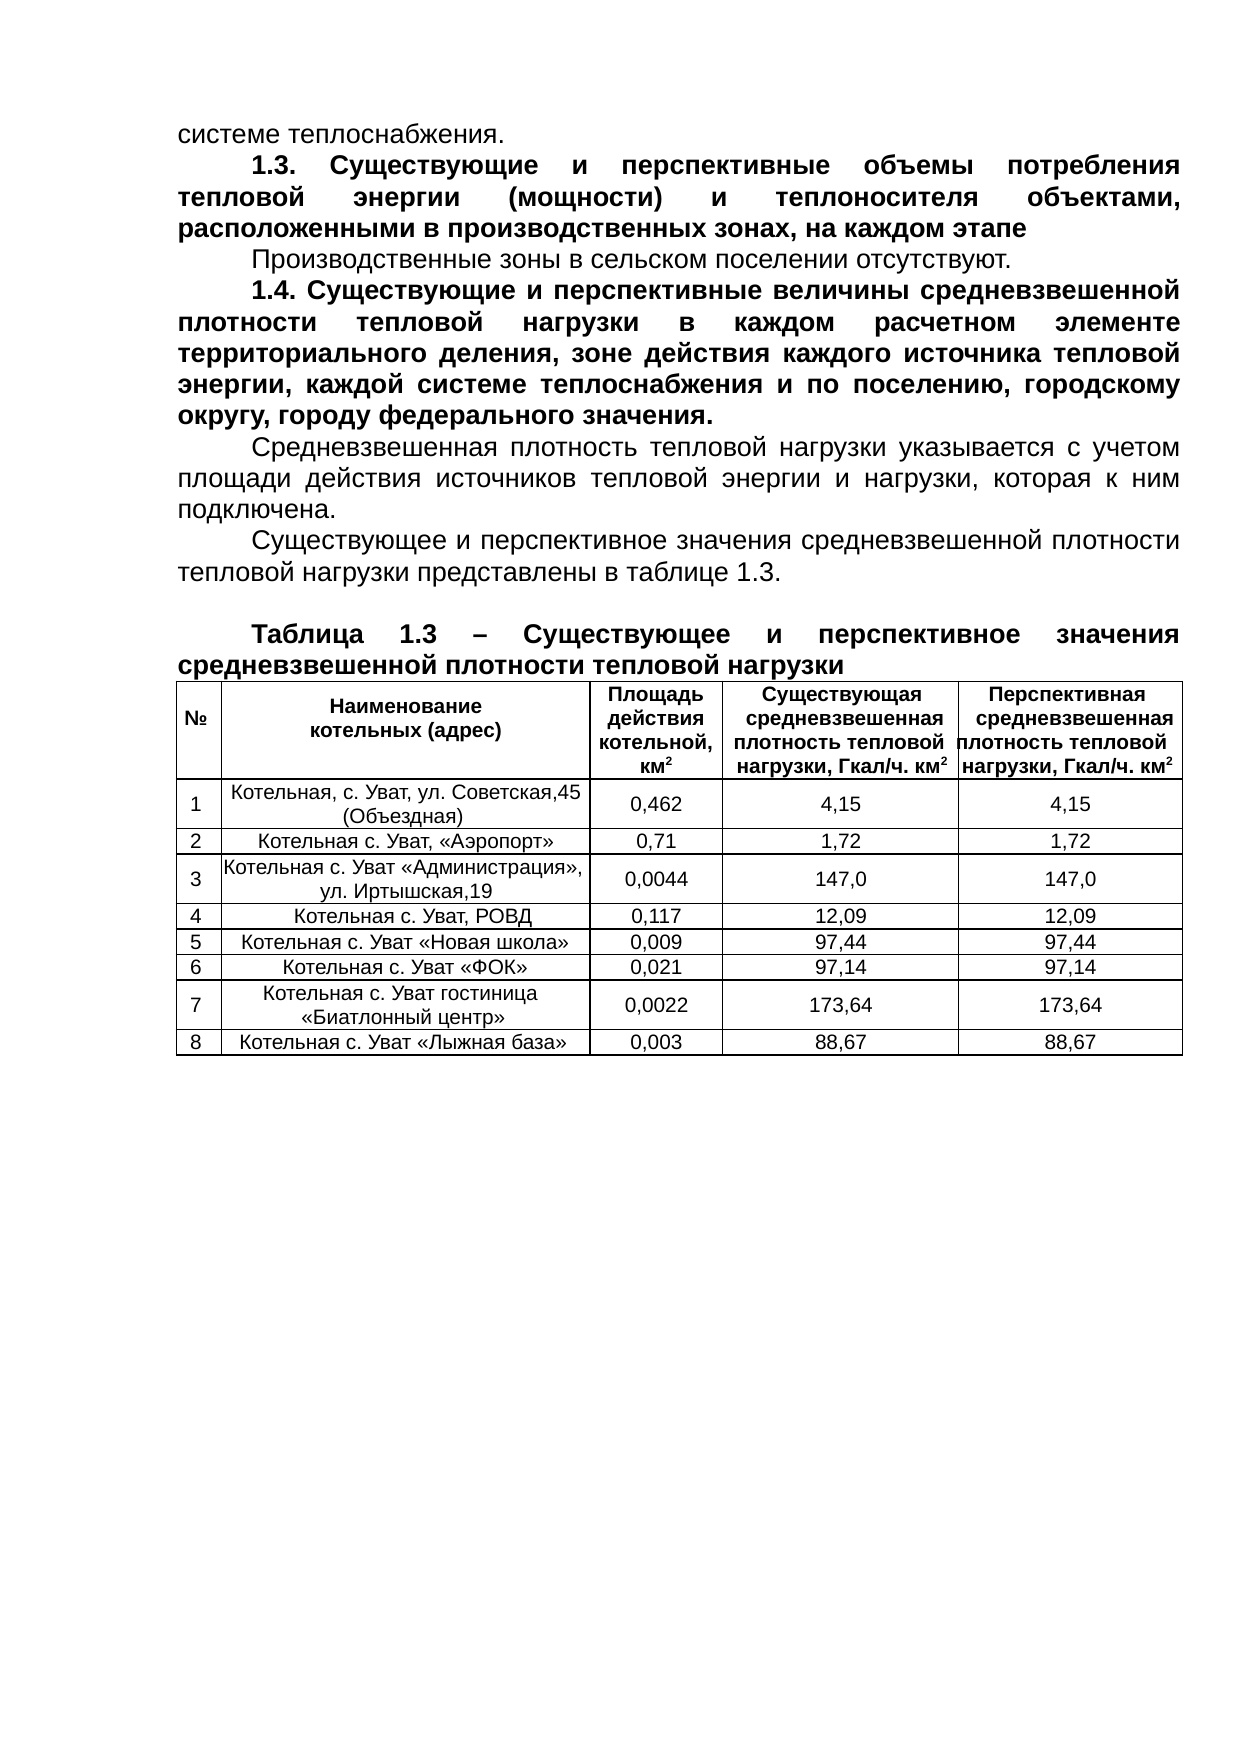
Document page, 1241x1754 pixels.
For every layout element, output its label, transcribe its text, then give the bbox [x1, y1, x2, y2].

text Производственные зоны в сельском поселении отсутствуют. [177, 243, 1181, 274]
table_cell 1,72 [723, 829, 958, 853]
table_cell 1 [177, 780, 221, 827]
text Средневзвешенная плотность тепловой нагрузки указывается с учетом площади действия источников тепловой энергии и нагрузки, которая к ним подключена. [177, 431, 1181, 524]
table_cell Котельная с. Уват, РОВД [222, 904, 589, 928]
table_cell 97,44 [959, 930, 1182, 953]
table_cell 0,0044 [591, 855, 722, 902]
table_cell Котельная с. Уват «Лыжная база» [222, 1030, 589, 1054]
table_cell 0,71 [591, 829, 722, 853]
table_cell 97,44 [723, 930, 958, 953]
table_cell 0,009 [591, 930, 722, 953]
table_cell 0,462 [591, 780, 722, 827]
table_cell 12,09 [723, 904, 958, 928]
table_cell 88,67 [959, 1030, 1182, 1054]
table_cell 0,117 [591, 904, 722, 928]
text системе теплоснабжения. [177, 118, 1181, 149]
table_header № [177, 682, 221, 778]
table_cell Котельная с. Уват «Новая школа» [222, 930, 589, 953]
table_cell 97,14 [959, 955, 1182, 979]
table_cell 6 [177, 955, 221, 979]
table_cell 4,15 [723, 780, 958, 827]
table_cell 5 [177, 930, 221, 953]
table_cell 4,15 [959, 780, 1182, 827]
text Таблица 1.3 – Существующее и перспективное значения средневзвешенной плотности тепловой нагрузки [177, 618, 1181, 681]
table_cell 4 [177, 904, 221, 928]
table_cell Котельная с. Уват, «Аэропорт» [222, 829, 589, 853]
table_cell 173,64 [959, 981, 1182, 1028]
table_cell 7 [177, 981, 221, 1028]
subtitle 1.4. Существующие и перспективные величины средневзвешенной плотности тепловой нагрузки в каждом расчетном элементе территориального деления, зоне действия каждого источника тепловой энергии, каждой системе теплоснабжения и по поселению, городскому округу, городу федерального значения. [177, 274, 1181, 431]
table_cell 173,64 [723, 981, 958, 1028]
table_cell 0,003 [591, 1030, 722, 1054]
subtitle 1.3. Существующие и перспективные объемы потребления тепловой энергии (мощности) и теплоносителя объектами, расположенными в производственных зонах, на каждом этапе [177, 149, 1181, 243]
table_cell 8 [177, 1030, 221, 1054]
table_cell Котельная, с. Уват, ул. Советская,45 (Объездная) [222, 780, 589, 827]
text Существующее и перспективное значения средневзвешенной плотности тепловой нагрузки представлены в таблице 1.3. [177, 524, 1181, 587]
table_header Наименование котельных (адрес) [222, 682, 589, 778]
table_cell 1,72 [959, 829, 1182, 853]
table_cell 3 [177, 855, 221, 902]
table_cell 147,0 [723, 855, 958, 902]
table_cell 0,0022 [591, 981, 722, 1028]
table_cell Котельная с. Уват «Администрация», ул. Иртышская,19 [222, 855, 589, 902]
table_cell 2 [177, 829, 221, 853]
table_cell 0,021 [591, 955, 722, 979]
table_cell 147,0 [959, 855, 1182, 902]
table_cell 88,67 [723, 1030, 958, 1054]
table_cell Котельная с. Уват «ФОК» [222, 955, 589, 979]
table_cell Котельная с. Уват гостиница «Биатлонный центр» [222, 981, 589, 1028]
table_cell 97,14 [723, 955, 958, 979]
table_cell 12,09 [959, 904, 1182, 928]
